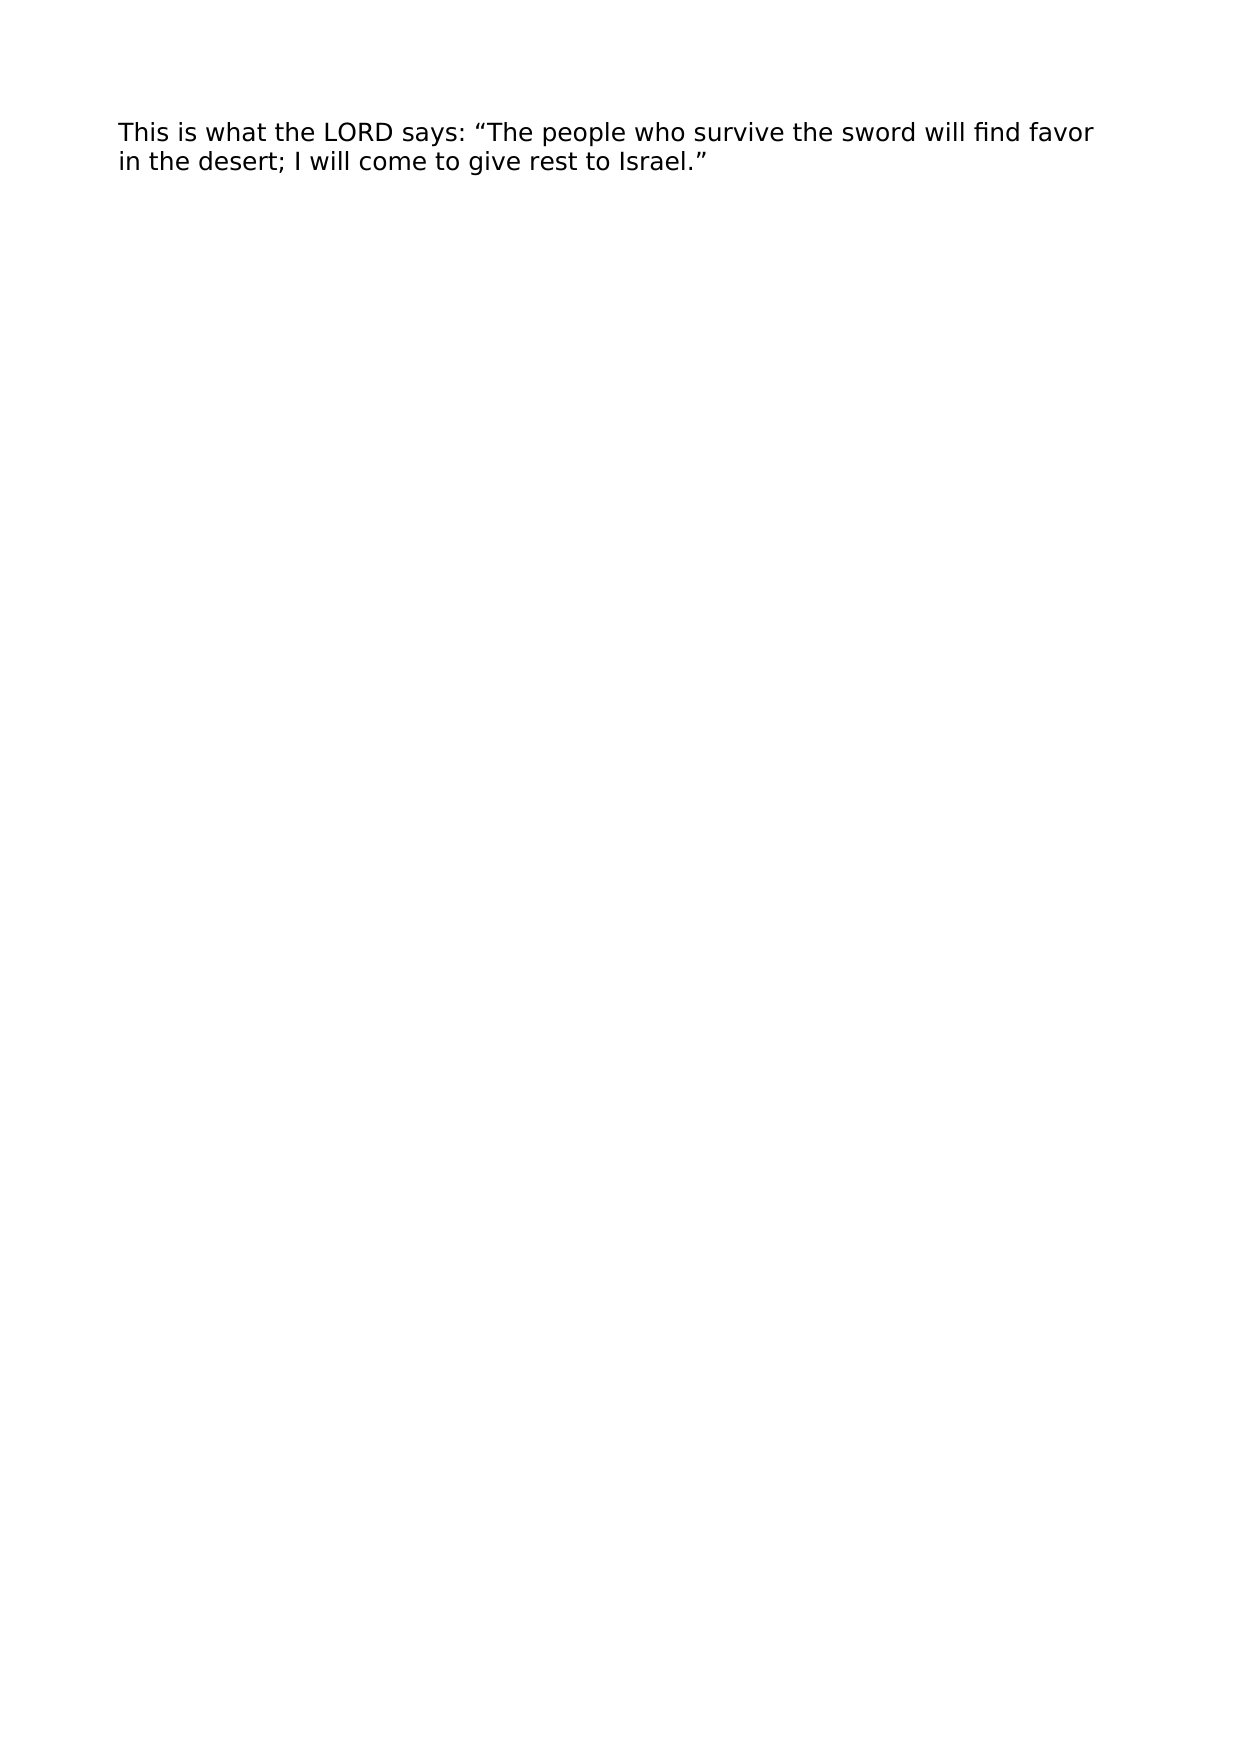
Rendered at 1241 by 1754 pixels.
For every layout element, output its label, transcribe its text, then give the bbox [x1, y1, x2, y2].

text This is what the LORD says: “The people who survive the sword will find favor in the desert; I will come to give rest to Israel.” [118, 118, 1122, 176]
